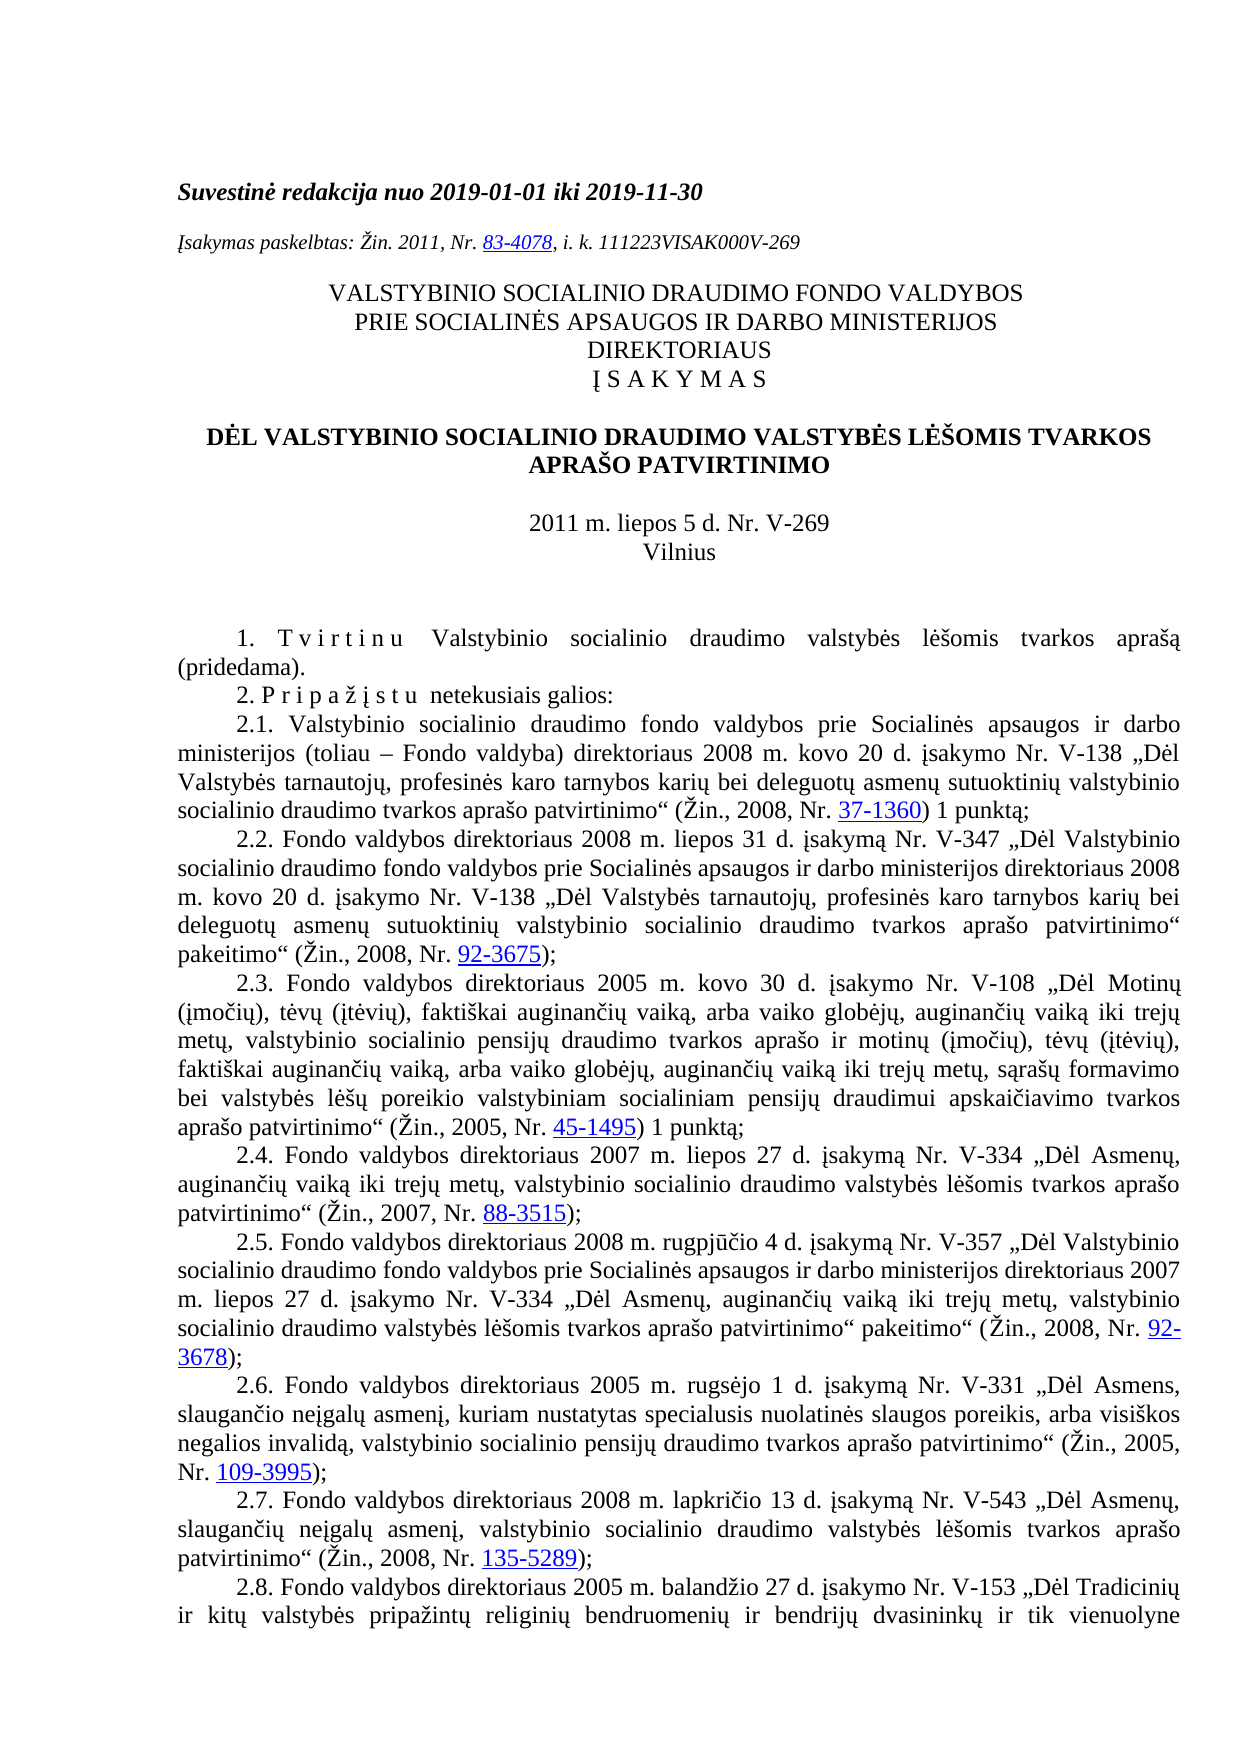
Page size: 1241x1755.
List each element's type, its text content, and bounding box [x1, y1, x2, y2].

text 2.5. Fondo valdybos direktoriaus 2008 m. rugpjūčio 4 d. įsakymą Nr. V-357 „Dėl Valstybinio socialinio draudimo fondo valdybos prie Socialinės apsaugos ir darbo ministerijos direktoriaus 2007 m. liepos 27 d. įsakymo Nr. V-334 „Dėl Asmenų, auginančių vaiką iki trejų metų, valstybinio socialinio draudimo valstybės lėšomis tvarkos aprašo patvirtinimo“ pakeitimo“ (Žin., 2008, Nr. 92-3678); [177, 1227, 1181, 1371]
text 2.3. Fondo valdybos direktoriaus 2005 m. kovo 30 d. įsakymo Nr. V-108 „Dėl motinų (įmočių), tėvų (įtėvių), faktiškai auginančių vaiką, arba vaiko globėjų, auginančių vaiką iki trejų metų, valstybinio socialinio pensijų draudimo tvarkos aprašo ir motinų (įmočių), tėvų (įtėvių), faktiškai auginančių vaiką, arba vaiko globėjų, auginančių vaiką iki trejų metų, sąrašų formavimo bei valstybės lėšų poreikio valstybiniam socialiniam pensijų draudimui apskaičiavimo tvarkos aprašo patvirtinimo“ (Žin., 2005, Nr. 45-1495) 1 punktą; [177, 968, 1181, 1141]
text 2.1. Valstybinio socialinio draudimo fondo valdybos prie Socialinės apsaugos ir darbo ministerijos (toliau – Fondo valdyba) direktoriaus 2008 m. kovo 20 d. įsakymo Nr. V-138 „Dėl Valstybės tarnautojų, profesinės karo tarnybos karių bei deleguotų asmenų sutuoktinių valstybinio socialinio draudimo tvarkos aprašo patvirtinimo“ (Žin., 2008, Nr. 37-1360) 1 punktą; [177, 709, 1181, 824]
text 2.6. Fondo valdybos direktoriaus 2005 m. rugsėjo 1 d. įsakymą Nr. V-331 „Dėl Asmens, slaugančio neįgalų asmenį, kuriam nustatytas specialusis nuolatinės slaugos poreikis, arba visiškos negalios invalidą, valstybinio socialinio pensijų draudimo tvarkos aprašo patvirtinimo“ (Žin., 2005, Nr. 109-3995); [177, 1371, 1181, 1486]
text 1. Tvirtinu Valstybinio socialinio draudimo valstybės lėšomis tvarkos aprašą (pridedama). [177, 623, 1181, 681]
text Valstybinio socialinio draudimo fondo valdybos [177, 278, 1181, 307]
text ĮSAKYMAS [177, 364, 1181, 393]
text Įsakymas paskelbtas: Žin. 2011, Nr. 83-4078, i. k. 111223VISAK000V-269 [177, 230, 1181, 254]
text 2.2. Fondo valdybos direktoriaus 2008 m. liepos 31 d. įsakymą Nr. V-347 „Dėl Valstybinio socialinio draudimo fondo valdybos prie Socialinės apsaugos ir darbo ministerijos direktoriaus 2008 m. kovo 20 d. įsakymo Nr. V-138 „Dėl Valstybės tarnautojų, profesinės karo tarnybos karių bei deleguotų asmenų sutuoktinių valstybinio socialinio draudimo tvarkos aprašo patvirtinimo“ pakeitimo“ (Žin., 2008, Nr. 92-3675); [177, 824, 1181, 968]
text 2.4. Fondo valdybos direktoriaus 2007 m. liepos 27 d. įsakymą Nr. V-334 „Dėl Asmenų, auginančių vaiką iki trejų metų, valstybinio socialinio draudimo valstybės lėšomis tvarkos aprašo patvirtinimo“ (Žin., 2007, Nr. 88-3515); [177, 1141, 1181, 1227]
text 2. Pripažįstu netekusiais galios: [177, 681, 1181, 709]
text Dėl Valstybinio socialinio draudimo valstybės lėšomis tvarkos aprašo patvirtinimo [177, 422, 1181, 479]
text Vilnius [177, 537, 1181, 566]
text 2.8. Fondo valdybos direktoriaus 2005 m. balandžio 27 d. įsakymo Nr. V-153 „Dėl Tradicinių ir kitų valstybės pripažintų religinių bendruomenių ir bendrijų dvasininkų ir tik vienuolyne [177, 1572, 1181, 1629]
text prie Socialinės apsaugos ir darbo ministerijos [177, 307, 1181, 336]
text 2011 m. liepos 5 d. Nr. V-269 [177, 508, 1181, 537]
text Suvestinė redakcija nuo 2019-01-01 iki 2019-11-30 [177, 177, 1181, 206]
text 2.7. Fondo valdybos direktoriaus 2008 m. lapkričio 13 d. įsakymą Nr. V-543 „Dėl Asmenų, slaugančių neįgalų asmenį, valstybinio socialinio draudimo valstybės lėšomis tvarkos aprašo patvirtinimo“ (Žin., 2008, Nr. 135-5289); [177, 1486, 1181, 1572]
text DirektoriAus [177, 336, 1181, 364]
